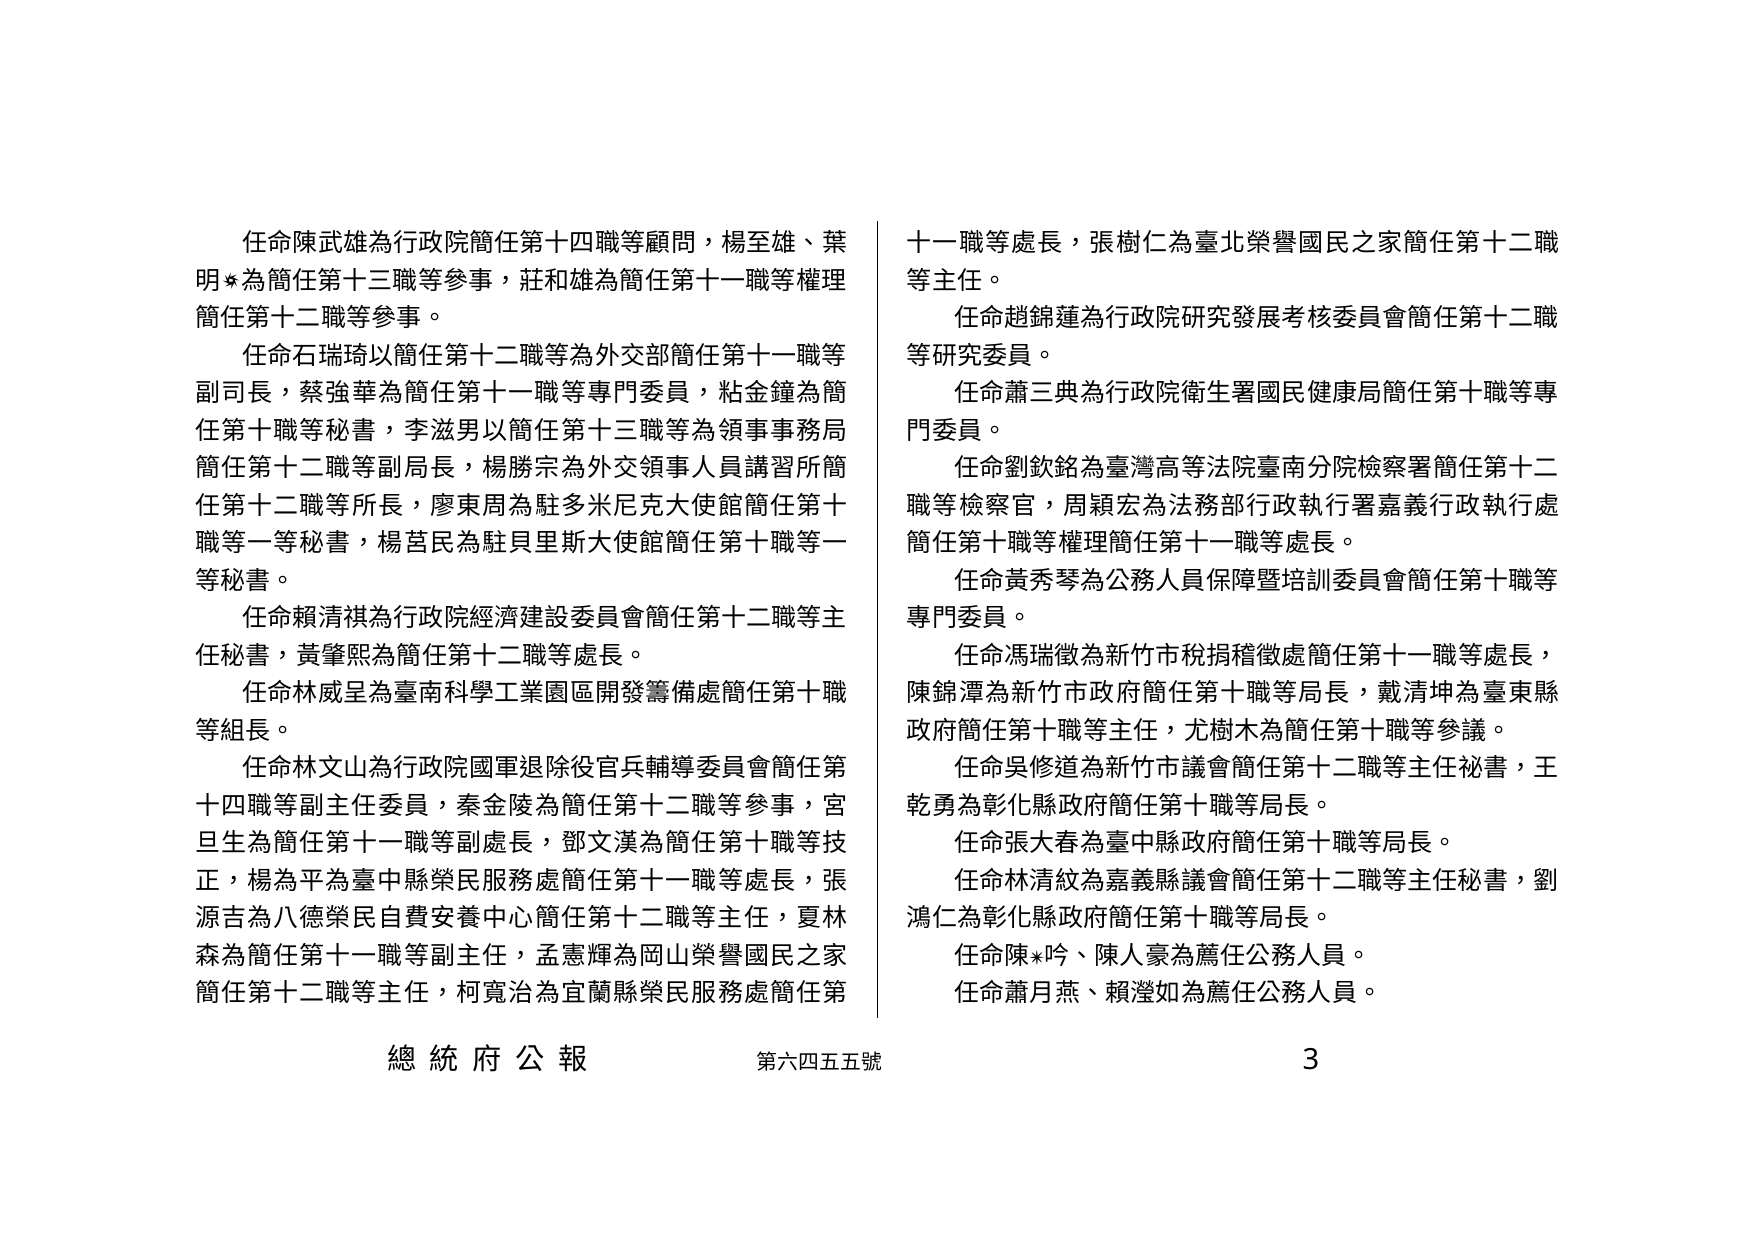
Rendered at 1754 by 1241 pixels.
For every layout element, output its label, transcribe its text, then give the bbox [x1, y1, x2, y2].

text 任命石瑞琦以簡任第十二職等為外交部簡任第十一職等副司長，蔡強華為簡任第十一職等專門委員，粘金鐘為簡任第十職等秘書，李滋男以簡任第十三職等為領事事務局簡任第十二職等副局長，楊勝宗為外交領事人員講習所簡任第十二職等所長，廖東周為駐多米尼克大使館簡任第十職等一等秘書，楊莒民為駐貝里斯大使館簡任第十職等一等秘書。 [195, 334, 847, 597]
text 任命林威呈為臺南科學工業園區開發籌備處簡任第十職等組長。 [195, 672, 847, 747]
text 任命賴清祺為行政院經濟建設委員會簡任第十二職等主任秘書，黃肇熙為簡任第十二職等處長。 [195, 597, 847, 672]
text 任命林文山為行政院國軍退除役官兵輔導委員會簡任第十四職等副主任委員，秦金陵為簡任第十二職等參事，宮旦生為簡任第十一職等副處長，鄧文漢為簡任第十職等技正，楊為平為臺中縣榮民服務處簡任第十一職等處長，張源吉為八德榮民自費安養中心簡任第十二職等主任，夏林森為簡任第十一職等副主任，孟憲輝為岡山榮譽國民之家簡任第十二職等主任，柯寬治為宜蘭縣榮民服務處簡任第 [195, 747, 847, 1009]
text 任命蕭月燕、賴瀅如為薦任公務人員。 [907, 972, 1559, 1009]
text 任命劉欽銘為臺灣高等法院臺南分院檢察署簡任第十二職等檢察官，周穎宏為法務部行政執行署嘉義行政執行處簡任第十職等權理簡任第十一職等處長。 [907, 447, 1559, 559]
text 十一職等處長，張樹仁為臺北榮譽國民之家簡任第十二職等主任。 [907, 222, 1559, 297]
text 任命黃秀琴為公務人員保障暨培訓委員會簡任第十職等專門委員。 [907, 559, 1559, 634]
text 任命趙錦蓮為行政院研究發展考核委員會簡任第十二職等研究委員。 [907, 297, 1559, 372]
text 任命陳吟、陳人豪為薦任公務人員。 [907, 934, 1559, 972]
text 任命林清紋為嘉義縣議會簡任第十二職等主任秘書，劉鴻仁為彰化縣政府簡任第十職等局長。 [907, 859, 1559, 934]
text 任命吳修道為新竹市議會簡任第十二職等主任祕書，王乾勇為彰化縣政府簡任第十職等局長。 [907, 747, 1559, 822]
text 任命馮瑞徵為新竹市稅捐稽徵處簡任第十一職等處長，陳錦潭為新竹市政府簡任第十職等局長，戴清坤為臺東縣政府簡任第十職等主任，尤樹木為簡任第十職等參議。 [907, 634, 1559, 747]
text 任命蕭三典為行政院衛生署國民健康局簡任第十職等專門委員。 [907, 372, 1559, 447]
text 任命陳武雄為行政院簡任第十四職等顧問，楊至雄、葉明為簡任第十三職等參事，莊和雄為簡任第十一職等權理簡任第十二職等參事。 [195, 222, 847, 334]
text 任命張大春為臺中縣政府簡任第十職等局長。 [907, 822, 1559, 859]
